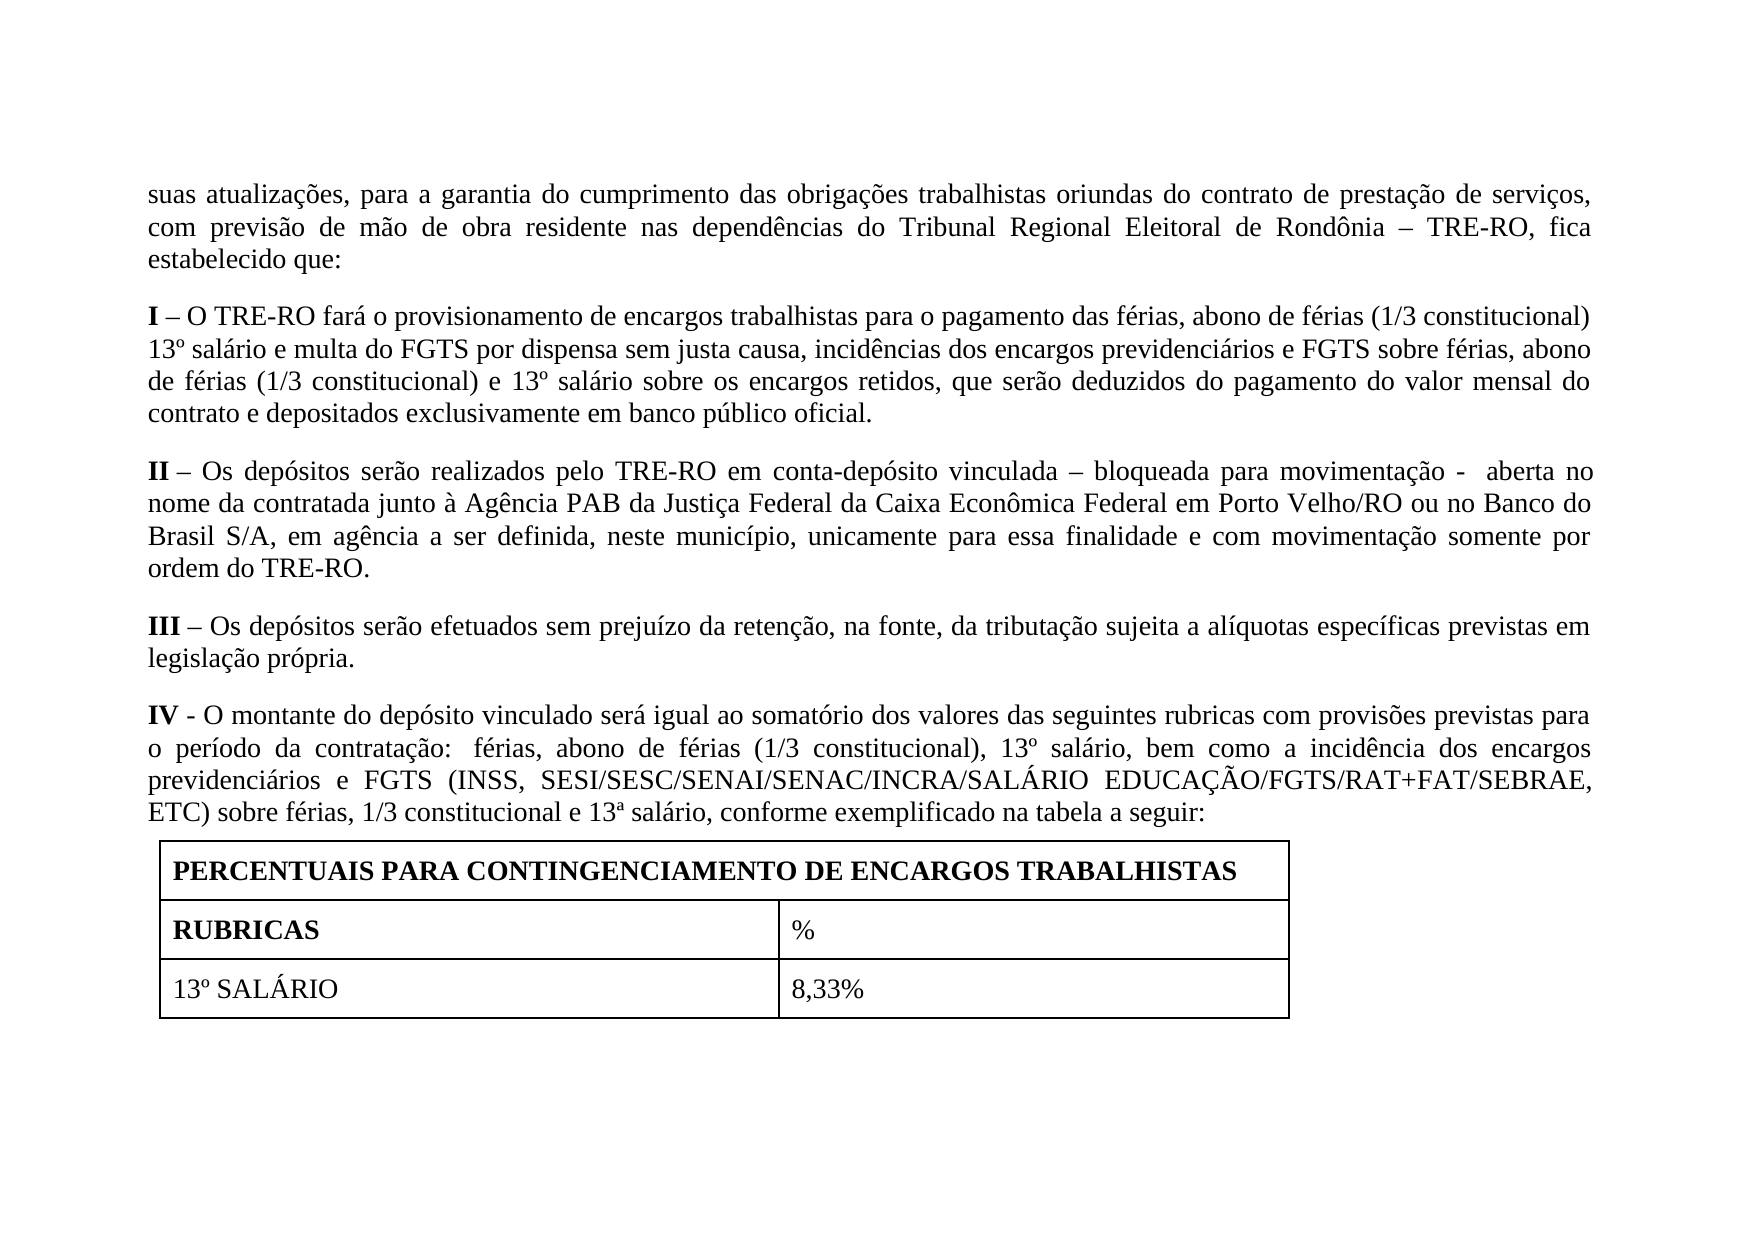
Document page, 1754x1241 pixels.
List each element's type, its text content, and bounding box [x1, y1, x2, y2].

text I – O TRE-RO fará o provisionamento de encargos trabalhistas para o pagamento das férias, abono de férias (1/3 constitucional) 13º salário e multa do FGTS por dispensa sem justa causa, incidências dos encargos previdenciários e FGTS sobre férias, abono de férias (1/3 constitucional) e 13º salário sobre os encargos retidos, que serão deduzidos do pagamento do valor mensal do contrato e depositados exclusivamente em banco público oficial. [148, 299, 1594, 429]
text suas atualizações, para a garantia do cumprimento das obrigações trabalhistas oriundas do contrato de prestação de serviços, com previsão de mão de obra residente nas dependências do Tribunal Regional Eleitoral de Rondônia – TRE-RO, fica estabelecido que: [148, 177, 1594, 274]
text II – Os depósitos serão realizados pelo TRE-RO em conta-depósito vinculada – bloqueada para movimentação - aberta no nome da contratada junto à Agência PAB da Justiça Federal da Caixa Econômica Federal em Porto Velho/RO ou no Banco do Brasil S/A, em agência a ser definida, neste município, unicamente para essa finalidade e com movimentação somente por ordem do TRE-RO. [148, 454, 1594, 583]
table_cell % [780, 901, 1288, 958]
table_cell RUBRICAS [161, 901, 778, 958]
text III – Os depósitos serão efetuados sem prejuízo da retenção, na fonte, da tributação sujeita a alíquotas específicas previstas em legislação própria. [148, 608, 1594, 673]
table_cell 8,33% [780, 960, 1288, 1017]
table_header PERCENTUAIS PARA CONTINGENCIAMENTO DE ENCARGOS TRABALHISTAS [161, 842, 1288, 899]
table_cell 13º SALÁRIO [161, 960, 778, 1017]
text IV - O montante do depósito vinculado será igual ao somatório dos valores das seguintes rubricas com provisões previstas para o período da contratação: férias, abono de férias (1/3 constitucional), 13º salário, bem como a incidência dos encargos previdenciários e FGTS (INSS, SESI/SESC/SENAI/SENAC/INCRA/SALÁRIO EDUCAÇÃO/FGTS/RAT+FAT/SEBRAE, ETC) sobre férias, 1/3 constitucional e 13ª salário, conforme exemplificado na tabela a seguir: [148, 698, 1594, 828]
